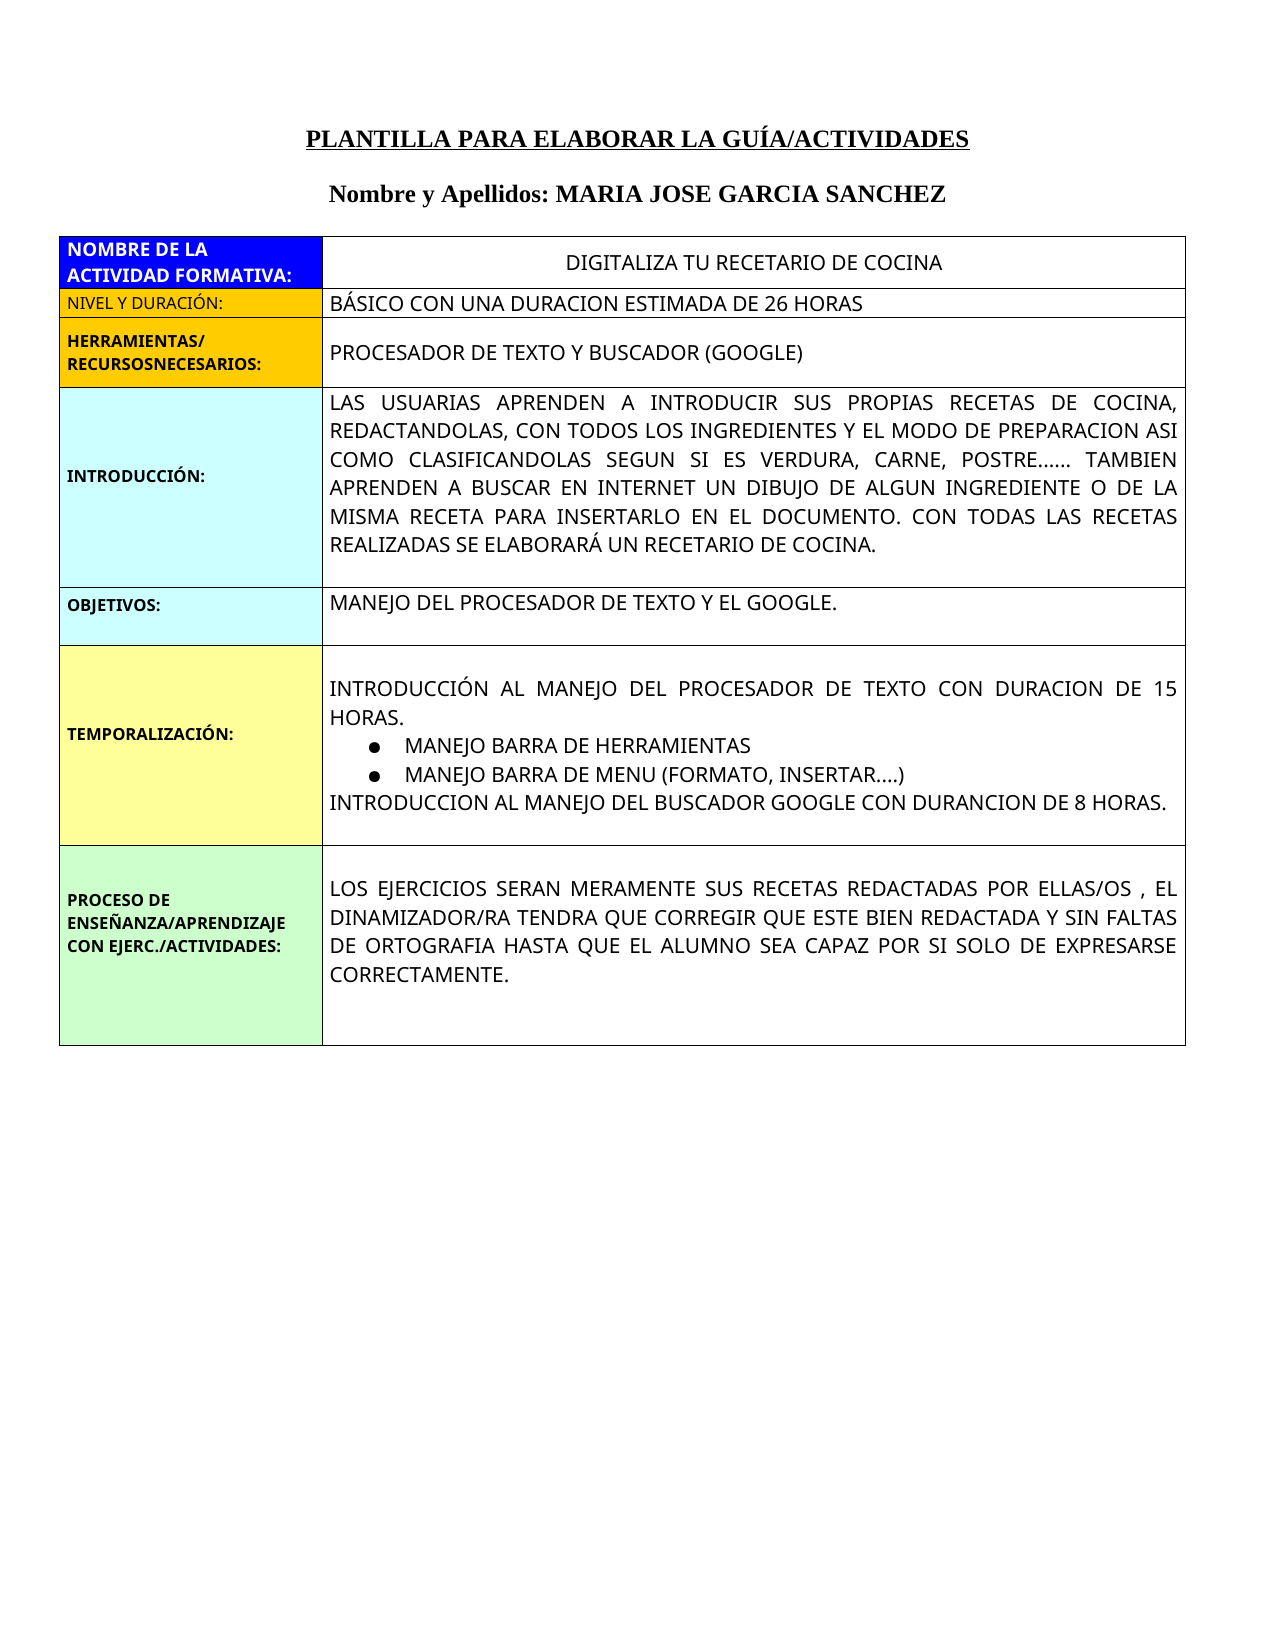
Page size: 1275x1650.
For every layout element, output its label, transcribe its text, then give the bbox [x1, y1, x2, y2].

table_cell INTRODUCCIÓN: [60, 388, 322, 587]
text Nombre y Apellidos: MARIA JOSE GARCIA SANCHEZ [41, 180, 1234, 208]
table_cell BÁSICO CON UNA DURACION ESTIMADA DE 26 HORAS [323, 289, 1185, 317]
table_cell INTRODUCCIÓN AL MANEJO DEL PROCESADOR DE TEXTO CON DURACION DE 15 HORAS. MANEJO BARRA DE HERRAMIENTAS MANEJO BARRA DE MENU (FORMATO, INSERTAR....) INTRODUCCION AL MANEJO DEL BUSCADOR GOOGLE CON DURANCION DE 8 HORAS. [323, 646, 1185, 845]
text PLANTILLA PARA ELABORAR LA GUÍA/ACTIVIDADES [41, 125, 1234, 152]
table_cell OBJETIVOS: [60, 588, 322, 645]
table_cell LOS EJERCICIOS SERAN MERAMENTE SUS RECETAS REDACTADAS POR ELLAS/OS , EL DINAMIZADOR/RA TENDRA QUE CORREGIR QUE ESTE BIEN REDACTADA Y SIN FALTAS DE ORTOGRAFIA HASTA QUE EL ALUMNO SEA CAPAZ POR SI SOLO DE EXPRESARSE CORRECTAMENTE. [323, 846, 1185, 1045]
table_header DIGITALIZA TU RECETARIO DE COCINA [323, 237, 1185, 288]
table_cell NIVEL Y DURACIÓN: [60, 289, 322, 317]
table_cell LAS USUARIAS APRENDEN A INTRODUCIR SUS PROPIAS RECETAS DE COCINA, REDACTANDOLAS, CON TODOS LOS INGREDIENTES Y EL MODO DE PREPARACION ASI COMO CLASIFICANDOLAS SEGUN SI ES VERDURA, CARNE, POSTRE...... TAMBIEN APRENDEN A BUSCAR EN INTERNET UN DIBUJO DE ALGUN INGREDIENTE O DE LA MISMA RECETA PARA INSERTARLO EN EL DOCUMENTO. CON TODAS LAS RECETAS REALIZADAS SE ELABORARÁ UN RECETARIO DE COCINA. [323, 388, 1185, 587]
table_cell PROCESADOR DE TEXTO Y BUSCADOR (GOOGLE) [323, 318, 1185, 387]
table_cell HERRAMIENTAS/RECURSOSNECESARIOS: [60, 318, 322, 387]
table_cell TEMPORALIZACIÓN: [60, 646, 322, 845]
table_cell PROCESO DE ENSEÑANZA/APRENDIZAJE CON EJERC./ACTIVIDADES: [60, 846, 322, 1045]
table_cell MANEJO DEL PROCESADOR DE TEXTO Y EL GOOGLE. [323, 588, 1185, 645]
table_header NOMBRE DE LA ACTIVIDAD FORMATIVA: [60, 237, 322, 288]
